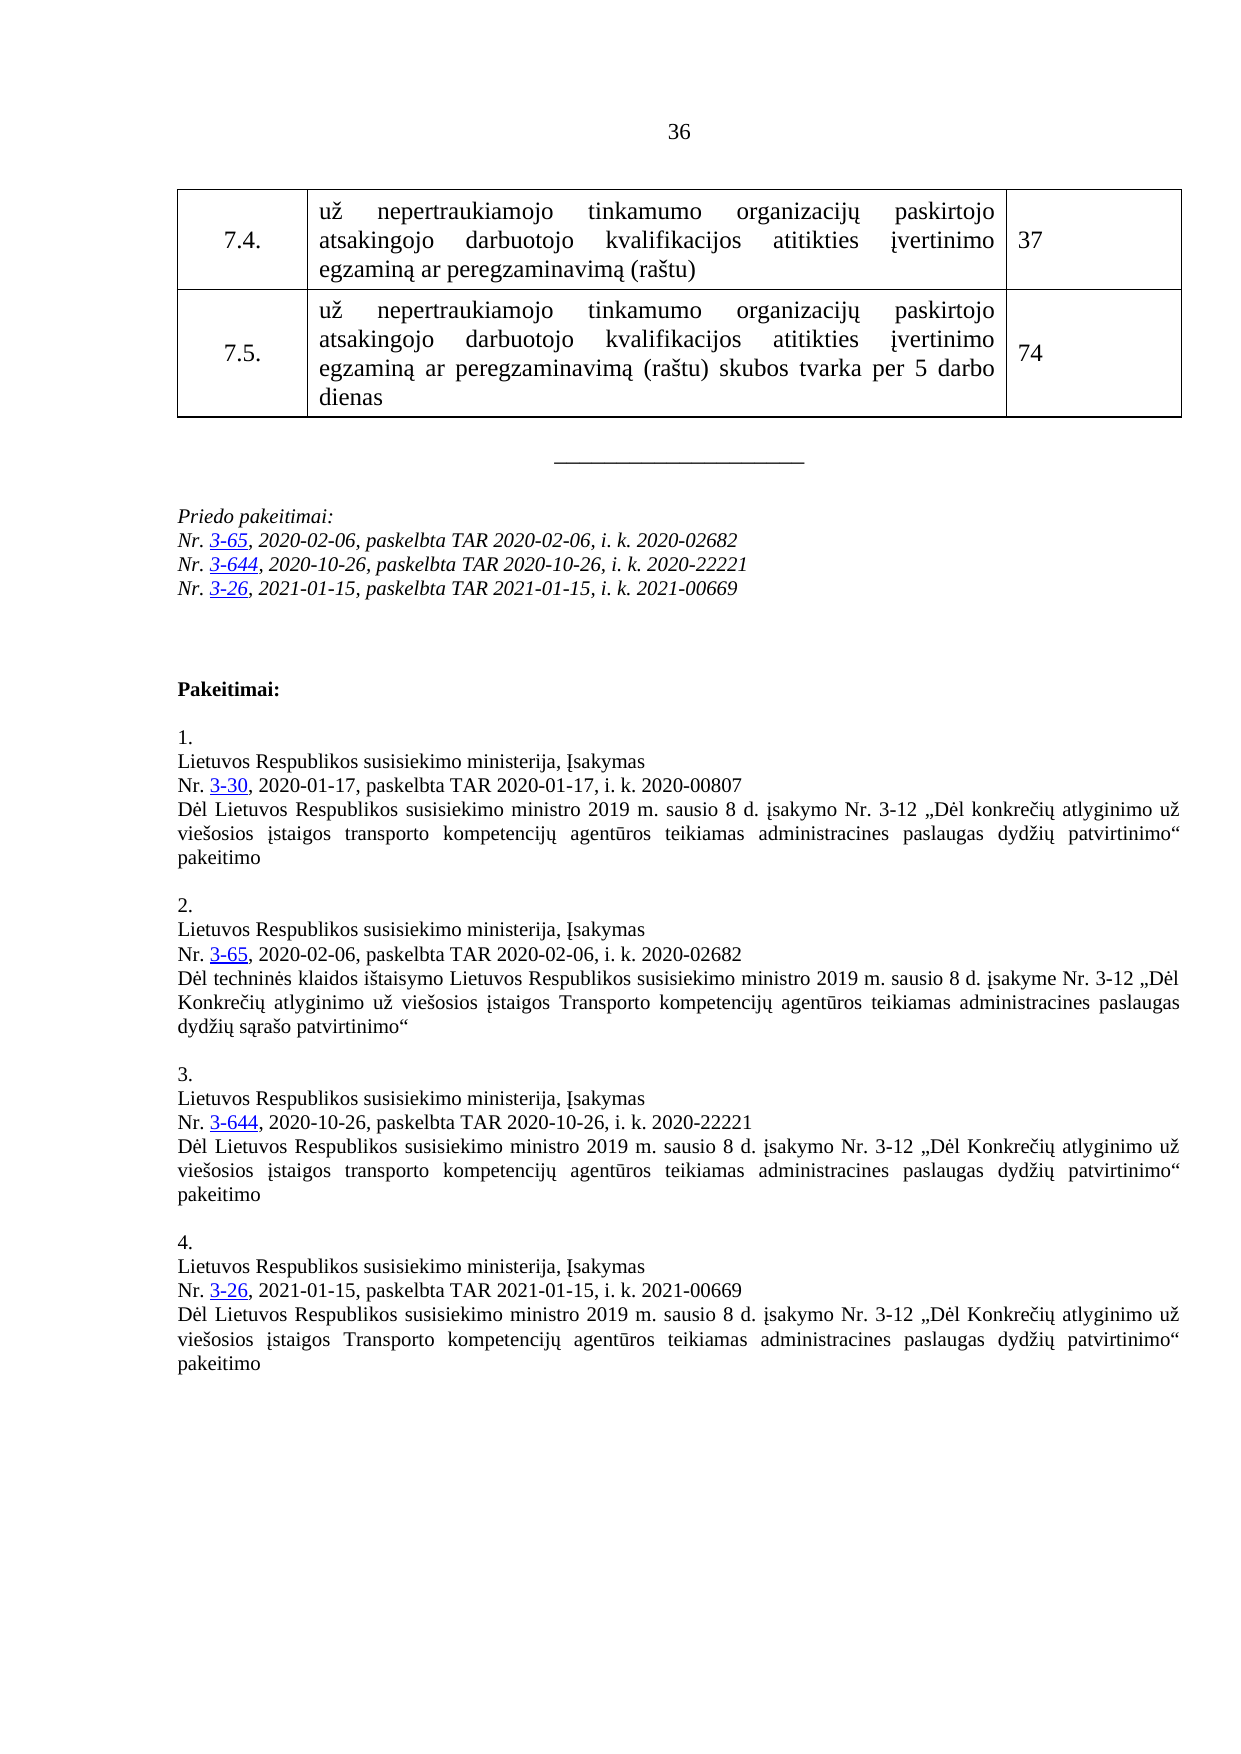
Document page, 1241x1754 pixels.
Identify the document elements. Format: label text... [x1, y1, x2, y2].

text Lietuvos Respublikos susisiekimo ministerija, Įsakymas [177, 749, 1181, 773]
text Lietuvos Respublikos susisiekimo ministerija, Įsakymas [177, 1254, 1181, 1278]
text –––––––––––––––––––– [177, 446, 1181, 475]
table_cell 74 [1007, 290, 1181, 416]
text Lietuvos Respublikos susisiekimo ministerija, Įsakymas [177, 917, 1181, 941]
text Nr. 3-26, 2021-01-15, paskelbta TAR 2021-01-15, i. k. 2021-00669 [177, 1278, 1181, 1302]
table_cell už nepertraukiamojo tinkamumo organizacijų paskirtojo atsakingojo darbuotojo kvalifikacijos atitikties įvertinimo egzaminą ar peregzaminavimą (raštu) skubos tvarka per 5 darbo dienas [308, 290, 1006, 416]
text 2. [177, 893, 1181, 917]
text Nr. 3-26, 2021-01-15, paskelbta TAR 2021-01-15, i. k. 2021-00669 [177, 576, 1181, 600]
text Dėl Lietuvos Respublikos susisiekimo ministro 2019 m. sausio 8 d. įsakymo Nr. 3-12 „Dėl konkrečių atlyginimo už viešosios įstaigos transporto kompetencijų agentūros teikiamas administracines paslaugas dydžių patvirtinimo“ pakeitimo [177, 797, 1181, 869]
text Dėl Lietuvos Respublikos susisiekimo ministro 2019 m. sausio 8 d. įsakymo Nr. 3-12 „Dėl Konkrečių atlyginimo už viešosios įstaigos Transporto kompetencijų agentūros teikiamas administracines paslaugas dydžių patvirtinimo“ pakeitimo [177, 1302, 1181, 1374]
text Nr. 3-65, 2020-02-06, paskelbta TAR 2020-02-06, i. k. 2020-02682 [177, 528, 1181, 552]
text Lietuvos Respublikos susisiekimo ministerija, Įsakymas [177, 1086, 1181, 1110]
text 3. [177, 1062, 1181, 1086]
text 4. [177, 1230, 1181, 1254]
text 1. [177, 725, 1181, 749]
text Nr. 3-644, 2020-10-26, paskelbta TAR 2020-10-26, i. k. 2020-22221 [177, 552, 1181, 576]
text Priedo pakeitimai: [177, 504, 1181, 528]
text Dėl Lietuvos Respublikos susisiekimo ministro 2019 m. sausio 8 d. įsakymo Nr. 3-12 „Dėl Konkrečių atlyginimo už viešosios įstaigos transporto kompetencijų agentūros teikiamas administracines paslaugas dydžių patvirtinimo“ pakeitimo [177, 1134, 1181, 1206]
table_cell 7.5. [178, 290, 307, 416]
text Nr. 3-65, 2020-02-06, paskelbta TAR 2020-02-06, i. k. 2020-02682 [177, 941, 1181, 966]
table_cell už nepertraukiamojo tinkamumo organizacijų paskirtojo atsakingojo darbuotojo kvalifikacijos atitikties įvertinimo egzaminą ar peregzaminavimą (raštu) [308, 190, 1006, 288]
text Dėl techninės klaidos ištaisymo Lietuvos Respublikos susisiekimo ministro 2019 m. sausio 8 d. įsakyme Nr. 3-12 „Dėl Konkrečių atlyginimo už viešosios įstaigos Transporto kompetencijų agentūros teikiamas administracines paslaugas dydžių sąrašo patvirtinimo“ [177, 966, 1181, 1038]
text Nr. 3-30, 2020-01-17, paskelbta TAR 2020-01-17, i. k. 2020-00807 [177, 773, 1181, 797]
text Nr. 3-644, 2020-10-26, paskelbta TAR 2020-10-26, i. k. 2020-22221 [177, 1110, 1181, 1134]
text Pakeitimai: [177, 677, 1181, 701]
table_cell 7.4. [178, 190, 307, 288]
table_cell 37 [1007, 190, 1181, 288]
